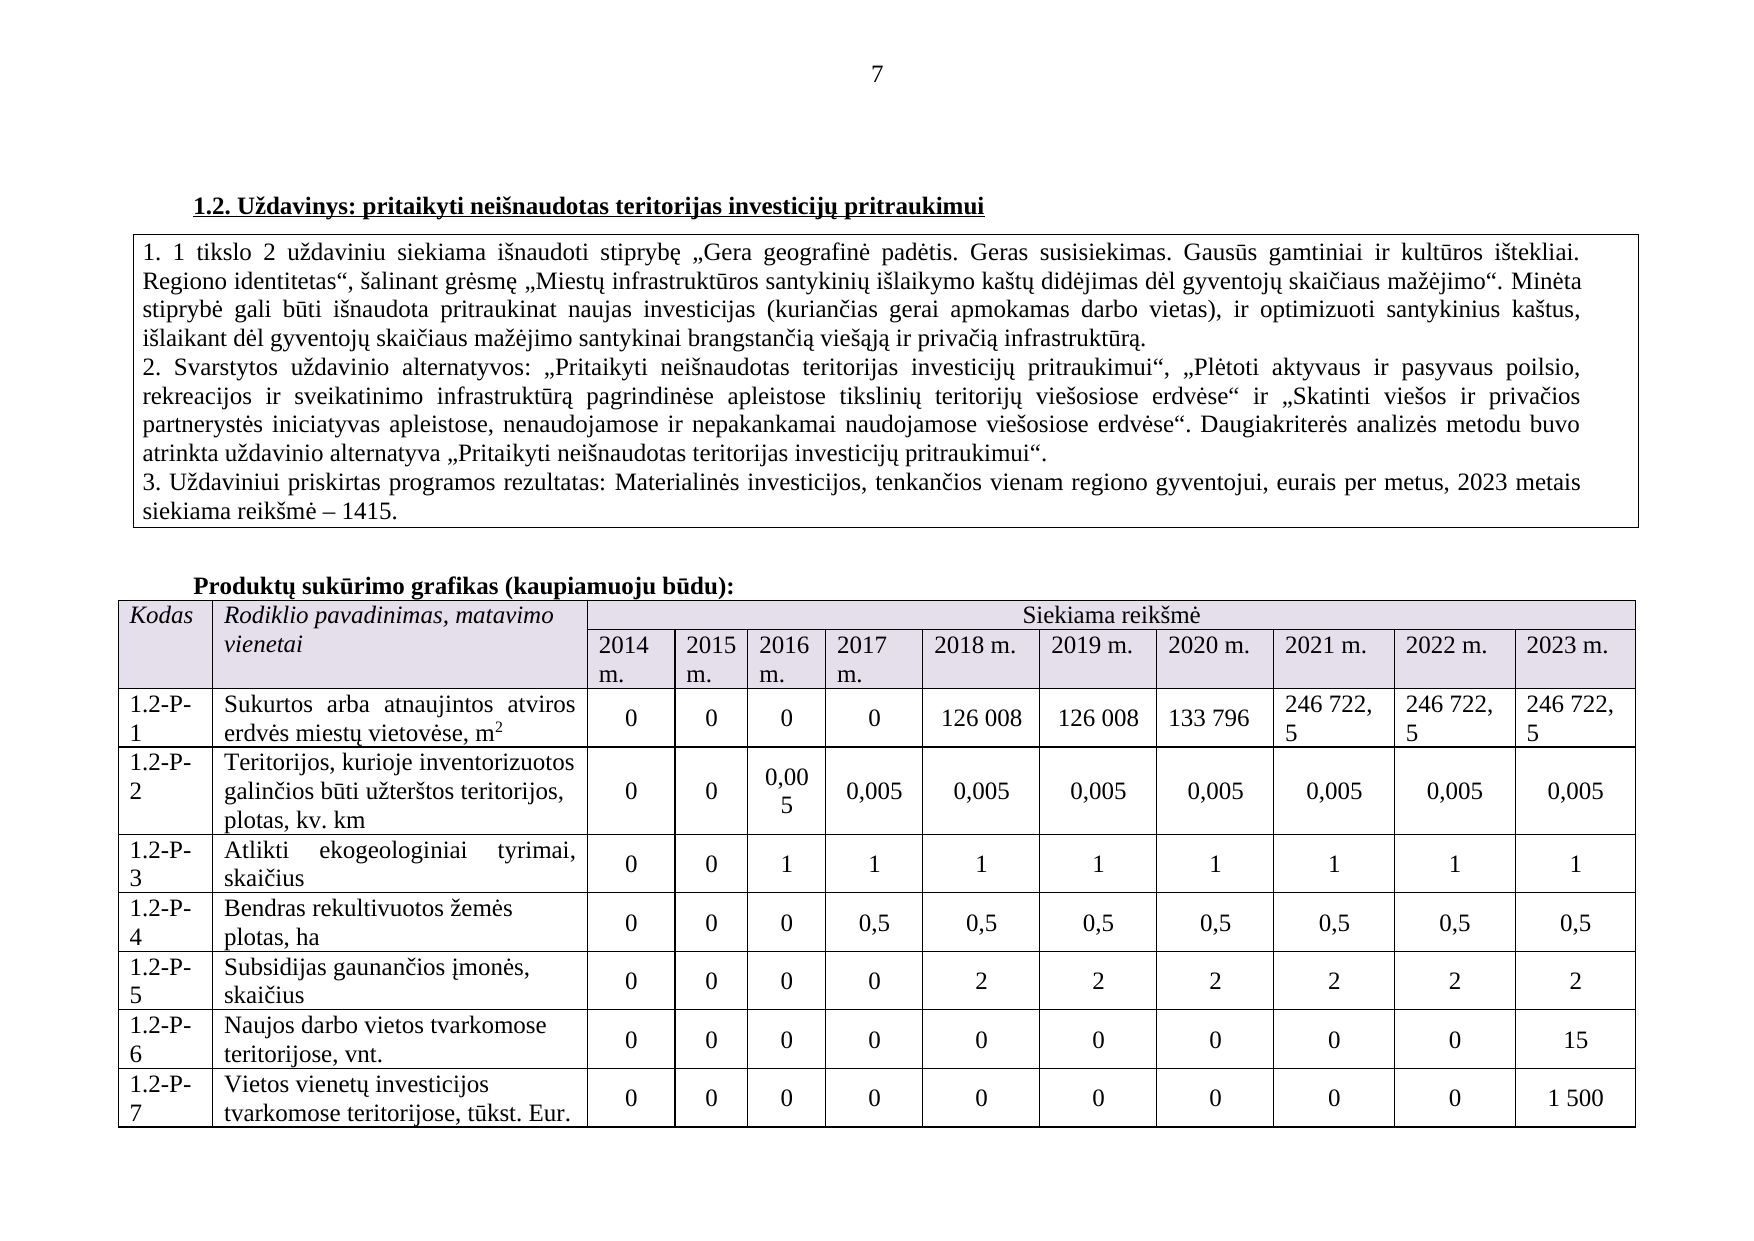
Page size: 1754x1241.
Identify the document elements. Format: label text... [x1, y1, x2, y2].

table_cell 1.2-P-5 [119, 952, 212, 1009]
table_cell 246 722,5 [1516, 689, 1635, 746]
table_cell 0,005 [1040, 748, 1156, 834]
table_cell 0 [748, 893, 825, 951]
table_cell 0,005 [1274, 748, 1394, 834]
table_cell 0 [676, 1010, 747, 1068]
table_cell 0 [748, 952, 825, 1009]
table_cell 0 [588, 1010, 674, 1068]
table_cell 0 [588, 748, 674, 834]
table_cell 0,5 [1395, 893, 1515, 951]
table_cell 0 [923, 1010, 1039, 1068]
table_cell 15 [1516, 1010, 1635, 1068]
table_cell 2017 m. [826, 630, 922, 688]
table_cell 0 [588, 689, 674, 746]
table_cell 126 008 [1040, 689, 1156, 746]
table_header Rodiklio pavadinimas, matavimo vienetai [213, 601, 587, 688]
table_cell 2018 m. [923, 630, 1039, 688]
table_cell 0 [923, 1069, 1039, 1126]
table_cell 0,5 [1157, 893, 1273, 951]
table_cell 1.2-P-1 [119, 689, 212, 746]
table_cell 2 [923, 952, 1039, 1009]
table_cell 1 [826, 835, 922, 892]
table_header Kodas [119, 601, 212, 688]
table_cell Bendras rekultivuotos žemės plotas, ha [213, 893, 587, 951]
table_cell 2019 m. [1040, 630, 1156, 688]
text 2. Svarstytos uždavinio alternatyvos: „Pritaikyti neišnaudotas teritorijas investicijų pritraukimui“, „Plėtoti aktyvaus ir pasyvaus poilsio, rekreacijos ir sveikatinimo infrastruktūrą pagrindinėse apleistose tikslinių teritorijų viešosiose erdvėse“ ir „Skatinti viešos ir privačios partnerystės iniciatyvas apleistose, nenaudojamose ir nepakankamai naudojamose viešosiose erdvėse“. Daugiakriterės analizės metodu buvo atrinkta uždavinio alternatyva „Pritaikyti neišnaudotas teritorijas investicijų pritraukimui“. [134, 349, 1638, 464]
table_cell 0 [826, 1069, 922, 1126]
table_cell 126 008 [923, 689, 1039, 746]
table_cell Teritorijos, kurioje inventorizuotos galinčios būti užterštos teritorijos, plotas, kv. km [213, 748, 587, 834]
table_cell 1 [1274, 835, 1394, 892]
table_cell 1 [1040, 835, 1156, 892]
table_cell 1.2-P-2 [119, 748, 212, 834]
table_cell 0 [1395, 1069, 1515, 1126]
table_cell 0 [826, 952, 922, 1009]
table_cell 0 [748, 1010, 825, 1068]
table_cell Naujos darbo vietos tvarkomose teritorijose, vnt. [213, 1010, 587, 1068]
table_cell 0 [1040, 1010, 1156, 1068]
table_cell Vietos vienetų investicijos tvarkomose teritorijose, tūkst. Eur. [213, 1069, 587, 1126]
table_cell 0 [748, 1069, 825, 1126]
table_cell 0 [748, 689, 825, 746]
text 1.2. Uždavinys: pritaikyti neišnaudotas teritorijas investicijų pritraukimui [118, 191, 1636, 219]
table_cell 1.2-P-7 [119, 1069, 212, 1126]
table_cell 0 [676, 748, 747, 834]
table_cell 2020 m. [1157, 630, 1273, 688]
table_cell 2 [1157, 952, 1273, 1009]
table_cell 2 [1040, 952, 1156, 1009]
table_cell 0,5 [826, 893, 922, 951]
text 3. Uždaviniui priskirtas programos rezultatas: Materialinės investicijos, tenkančios vienam regiono gyventojui, eurais per metus, 2023 metais siekiama reikšmė – 1415. [134, 464, 1638, 527]
table_cell 2016 m. [748, 630, 825, 688]
table_cell 0,005 [826, 748, 922, 834]
table_cell 2021 m. [1274, 630, 1394, 688]
table_cell Sukurtos arba atnaujintos atviros erdvės miestų vietovėse, m2 [213, 689, 587, 746]
table_cell 1.2-P-3 [119, 835, 212, 892]
table_cell 0,5 [923, 893, 1039, 951]
table_cell 0 [588, 893, 674, 951]
table_cell 0 [826, 1010, 922, 1068]
table_cell 0 [1157, 1010, 1273, 1068]
table_cell 2014 m. [588, 630, 674, 688]
text 1. 1 tikslo 2 uždaviniu siekiama išnaudoti stiprybę „Gera geografinė padėtis. Geras susisiekimas. Gausūs gamtiniai ir kultūros ištekliai. Regiono identitetas“, šalinant grėsmę „Miestų infrastruktūros santykinių išlaikymo kaštų didėjimas dėl gyventojų skaičiaus mažėjimo“. Minėta stiprybė gali būti išnaudota pritraukinat naujas investicijas (kuriančias gerai apmokamas darbo vietas), ir optimizuoti santykinius kaštus, išlaikant dėl gyventojų skaičiaus mažėjimo santykinai brangstančią viešąją ir privačią infrastruktūrą. [134, 235, 1638, 349]
table_cell 0 [676, 952, 747, 1009]
table_cell 0,005 [1395, 748, 1515, 834]
text Produktų sukūrimo grafikas (kaupiamuoju būdu): [118, 571, 1636, 599]
table_cell 0,005 [748, 748, 825, 834]
table_cell 1 [1516, 835, 1635, 892]
table_cell 0 [676, 835, 747, 892]
table_cell 133 796 [1157, 689, 1273, 746]
table_cell 0 [826, 689, 922, 746]
table_cell 1 [1395, 835, 1515, 892]
table_cell 2023 m. [1516, 630, 1635, 688]
table_cell Atlikti ekogeologiniai tyrimai, skaičius [213, 835, 587, 892]
table_cell 0,005 [1157, 748, 1273, 834]
table_cell 0,5 [1274, 893, 1394, 951]
table_cell 0 [1157, 1069, 1273, 1126]
table_cell 0 [676, 1069, 747, 1126]
table_cell 0 [676, 689, 747, 746]
table_cell 0,005 [923, 748, 1039, 834]
table_cell 1 500 [1516, 1069, 1635, 1126]
table_cell 1.2-P-4 [119, 893, 212, 951]
table_cell 0,5 [1040, 893, 1156, 951]
table_cell 2022 m. [1395, 630, 1515, 688]
table_cell 2 [1395, 952, 1515, 1009]
table_cell 1.2-P-6 [119, 1010, 212, 1068]
table_cell 2 [1516, 952, 1635, 1009]
table_cell 0,005 [1516, 748, 1635, 834]
table_cell 0 [588, 835, 674, 892]
table_cell 0 [588, 952, 674, 1009]
table_cell 1 [1157, 835, 1273, 892]
table_header Siekiama reikšmė [588, 601, 1635, 629]
table_cell 2 [1274, 952, 1394, 1009]
table_cell 0,5 [1516, 893, 1635, 951]
table_cell 0 [1274, 1010, 1394, 1068]
table_cell 246 722,5 [1395, 689, 1515, 746]
table_cell 0 [588, 1069, 674, 1126]
table_cell 246 722,5 [1274, 689, 1394, 746]
table_cell 2015 m. [676, 630, 747, 688]
table_cell 1 [748, 835, 825, 892]
table_cell 1 [923, 835, 1039, 892]
table_cell 0 [676, 893, 747, 951]
table_cell 0 [1395, 1010, 1515, 1068]
table_cell Subsidijas gaunančios įmonės, skaičius [213, 952, 587, 1009]
table_cell 0 [1274, 1069, 1394, 1126]
table_cell 0 [1040, 1069, 1156, 1126]
